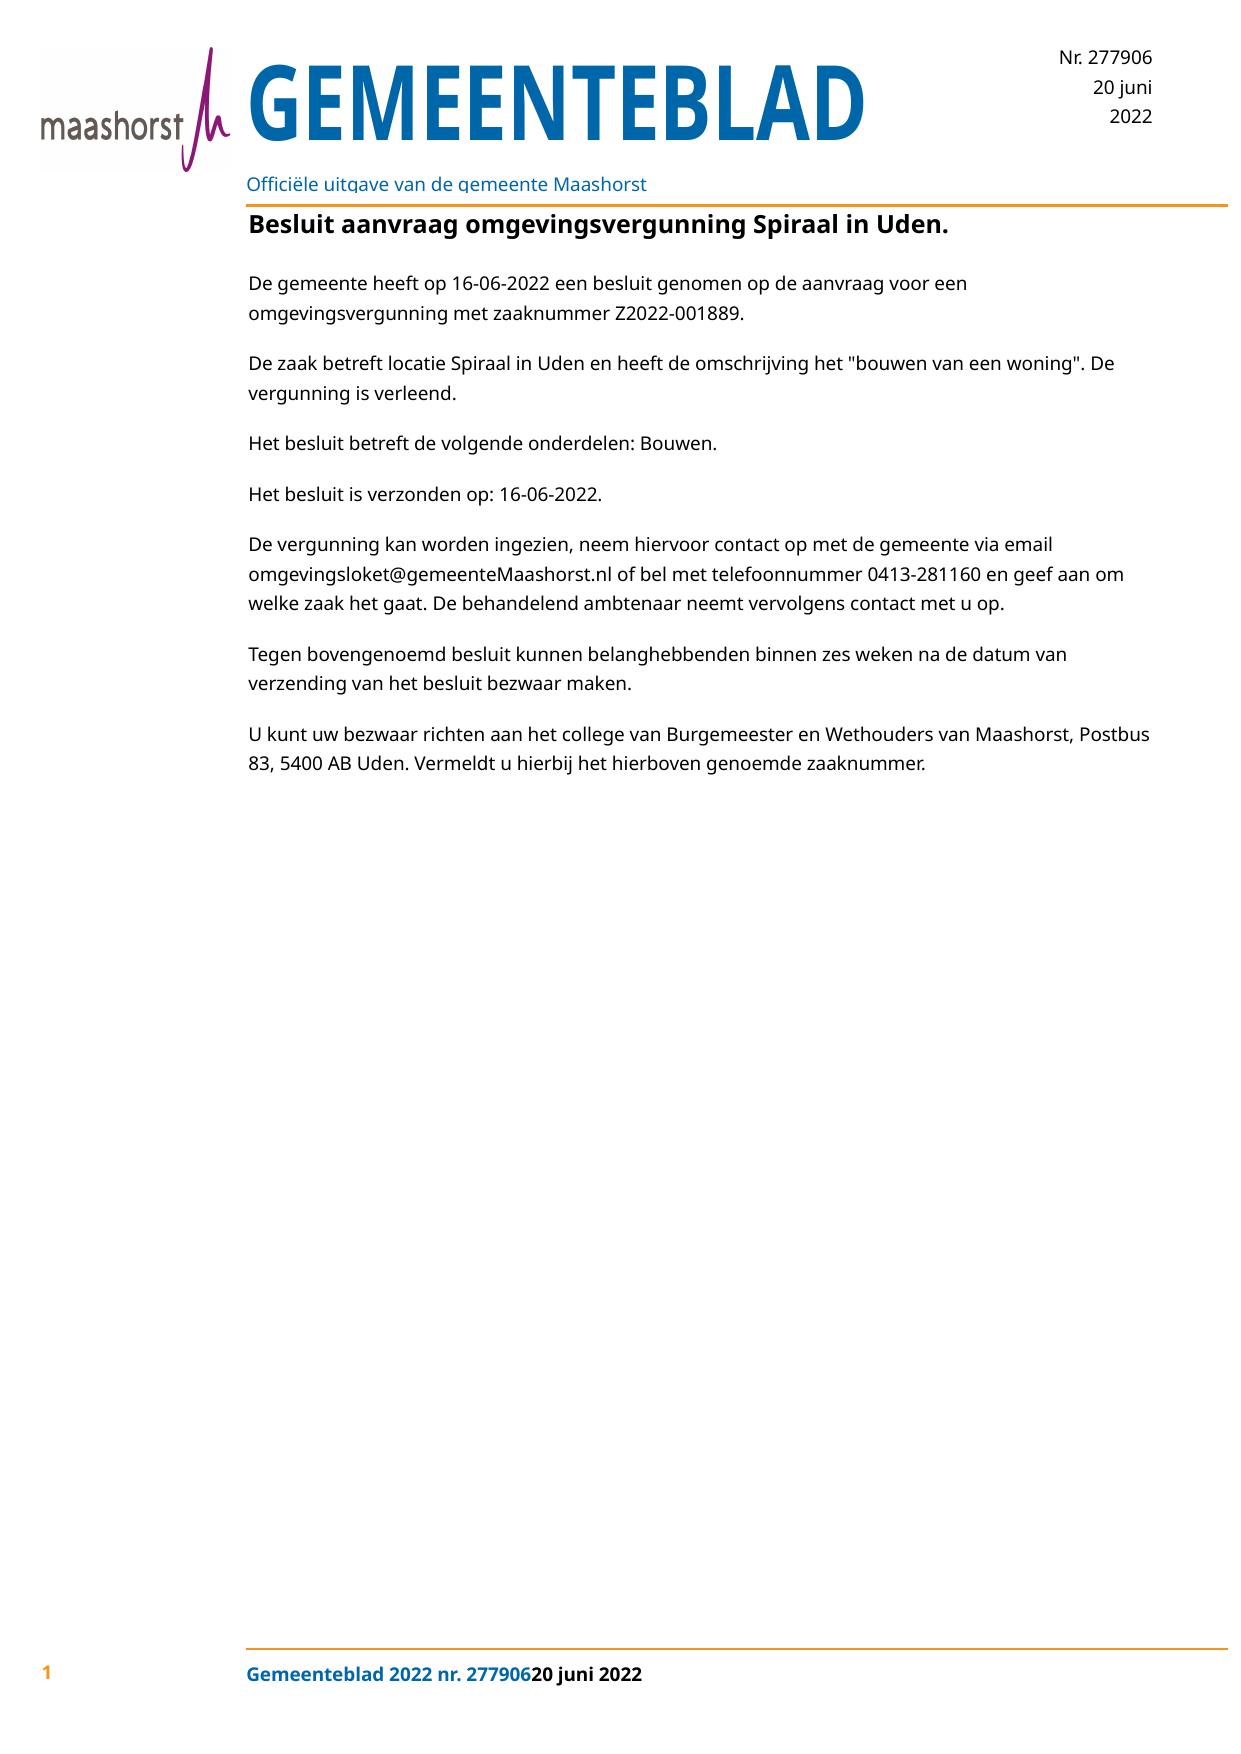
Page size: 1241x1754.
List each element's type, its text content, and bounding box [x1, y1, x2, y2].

text U kunt uw bezwaar richten aan het college van Burgemeester en Wethouders van Maashorst, Postbus 83, 5400 AB Uden. Vermeldt u hierbij het hierboven genoemde zaaknummer. [248, 721, 1152, 776]
text Besluit aanvraag omgevingsvergunning Spiraal in Uden. [248, 207, 1152, 241]
picture [41, 47, 231, 172]
text Tegen bovengenoemd besluit kunnen belanghebbenden binnen zes weken na de datum van verzending van het besluit bezwaar maken. [248, 641, 1152, 696]
text Het besluit is verzonden op: 16-06-2022. [248, 481, 1152, 506]
text Het besluit betreft de volgende onderdelen: Bouwen. [248, 430, 1152, 456]
text De zaak betreft locatie Spiraal in Uden en heeft de omschrijving het "bouwen van een woning". De vergunning is verleend. [248, 350, 1152, 406]
text De vergunning kan worden ingezien, neem hiervoor contact op met de gemeente via email omgevingsloket@gemeenteMaashorst.nl of bel met telefoonnummer 0413-281160 en geef aan om welke zaak het gaat. De behandelend ambtenaar neemt vervolgens contact met u op. [248, 531, 1152, 616]
text De gemeente heeft op 16-06-2022 een besluit genomen op de aanvraag voor een omgevingsvergunning met zaaknummer Z2022-001889. [248, 270, 1152, 326]
